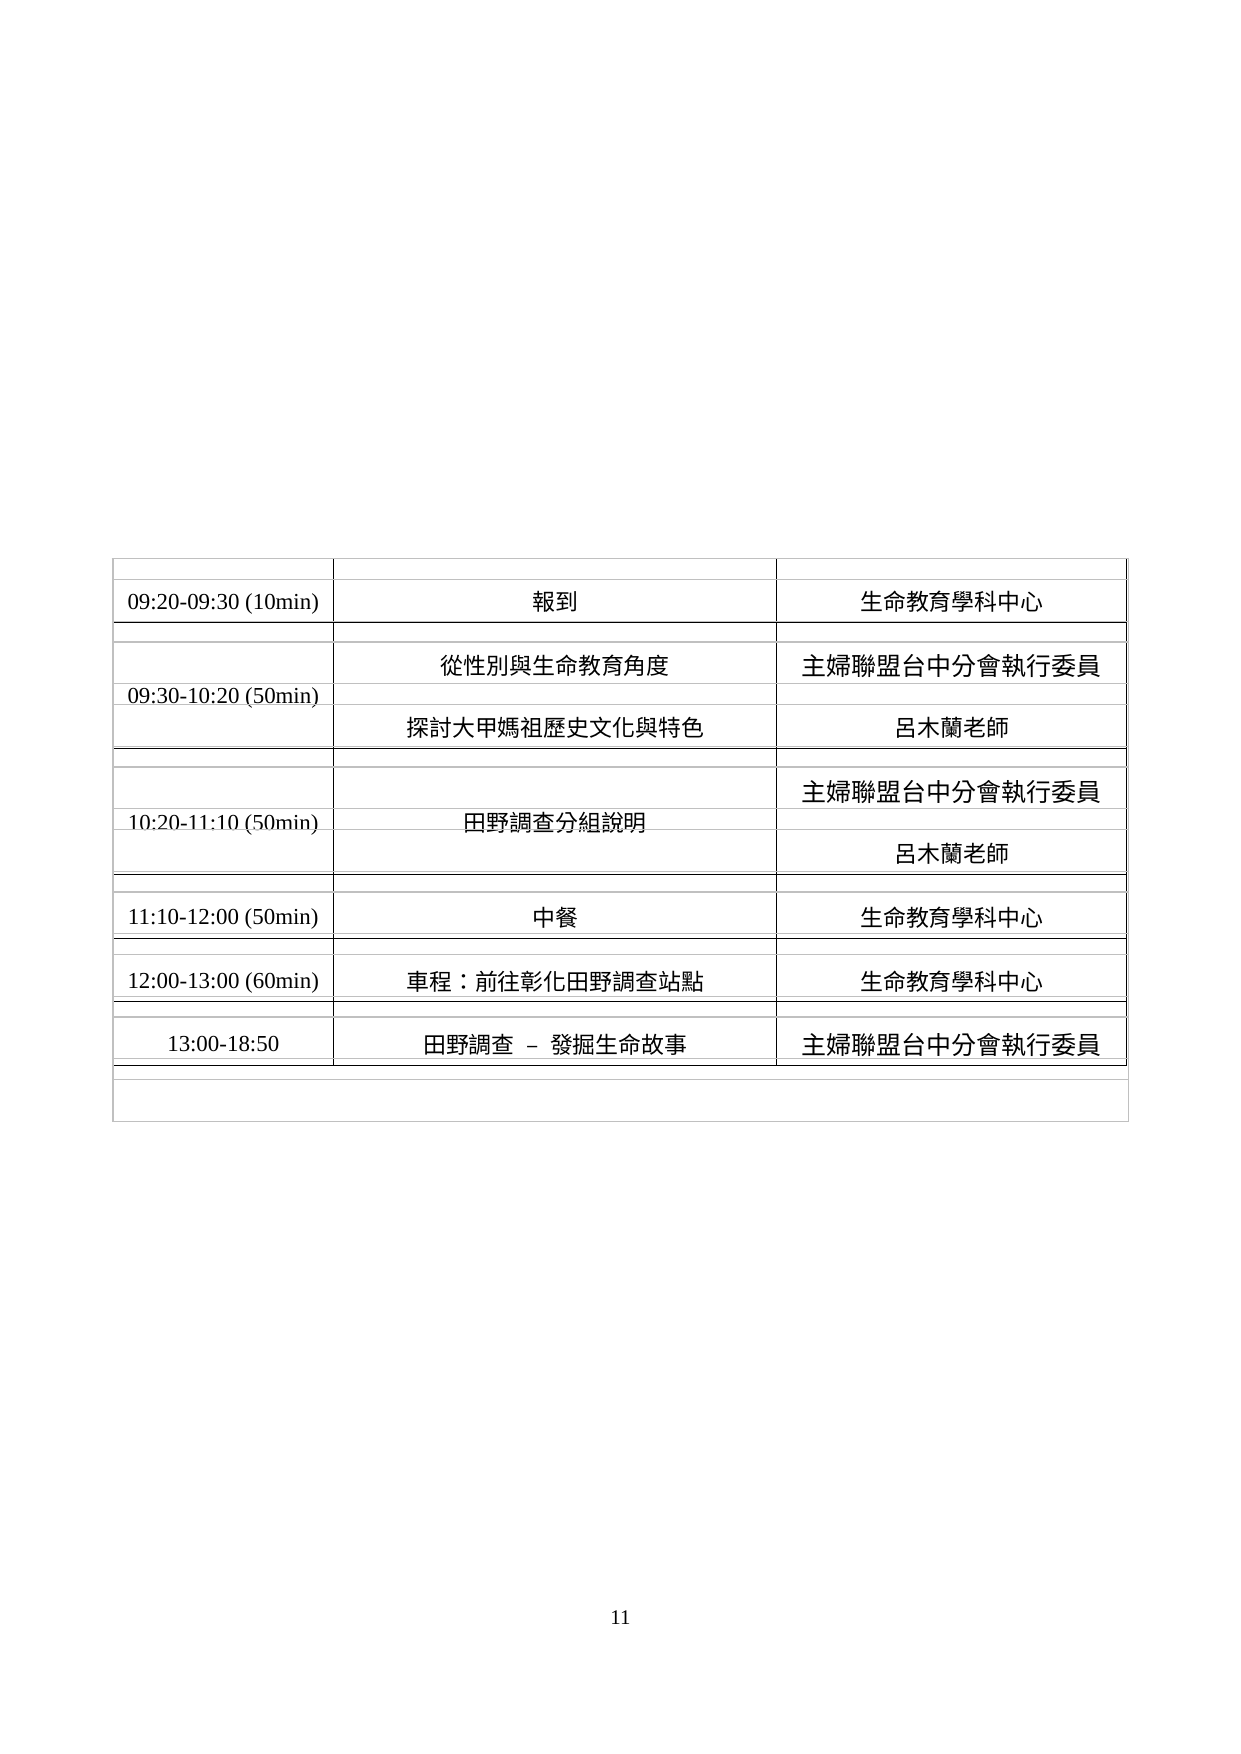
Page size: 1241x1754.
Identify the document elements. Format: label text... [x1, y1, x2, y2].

table_cell [334, 684, 776, 704]
table_cell [114, 997, 333, 1001]
table_cell [777, 1002, 1126, 1016]
table_cell 主婦聯盟台中分會執行委員 [777, 643, 1126, 683]
table_cell 13:00-18:50 [114, 1018, 333, 1058]
table_cell [334, 623, 776, 641]
table_cell 10:20-11:10 (50min) [114, 749, 333, 766]
table_cell 探討大甲媽祖歷史文化與特色 [334, 705, 776, 746]
table_cell 田野調查 – 發掘生命故事 [334, 1018, 776, 1058]
table_cell [334, 939, 776, 954]
table_cell [334, 1002, 776, 1016]
table_cell [114, 1059, 333, 1064]
table_cell 車程：前往彰化田野調查站點 [334, 955, 776, 996]
table_cell [114, 643, 333, 683]
table_cell 10:20-11:10 (50min) [114, 830, 333, 871]
table_cell [334, 875, 776, 891]
table_cell 田野調查分組說明 [334, 768, 776, 808]
table_cell 呂木蘭老師 [777, 705, 1126, 746]
table_cell 主婦聯盟台中分會執行委員 [777, 1018, 1126, 1058]
table_cell [777, 939, 1126, 954]
table_cell [777, 749, 1126, 766]
table_cell 田野調查分組說明 [334, 749, 776, 766]
table_cell [334, 1059, 776, 1064]
table_cell 09:20-09:30 (10min) [114, 580, 333, 621]
table_cell 主婦聯盟台中分會執行委員 [777, 768, 1126, 808]
table_cell 呂木蘭老師 [777, 830, 1126, 871]
table_cell 10:20-11:10 (50min) [114, 809, 333, 829]
table_cell 11:10-12:00 (50min) [114, 893, 333, 933]
table_cell [334, 997, 776, 1001]
table_cell [777, 809, 1126, 829]
table_cell 報到 [334, 580, 776, 621]
table_cell [777, 684, 1126, 704]
table_cell 10:20-11:10 (50min) [114, 768, 333, 808]
table_cell 生命教育學科中心 [777, 955, 1126, 996]
table_cell [114, 1002, 333, 1016]
table_cell [777, 875, 1126, 891]
table_cell 田野調查分組說明 [334, 809, 776, 829]
table_cell 生命教育學科中心 [777, 580, 1126, 621]
table_cell 09:30-10:20 (50min) [114, 684, 333, 704]
table_cell 生命教育學科中心 [777, 893, 1126, 933]
table_cell [777, 997, 1126, 1001]
table_cell [777, 1059, 1126, 1064]
table_cell [114, 875, 333, 891]
table_cell [114, 559, 333, 579]
table_cell 中餐 [334, 893, 776, 933]
table_cell [114, 939, 333, 954]
table_cell [777, 623, 1126, 641]
table_cell 12:00-13:00 (60min) [114, 955, 333, 996]
table_cell 田野調查分組說明 [334, 830, 776, 871]
table_cell [334, 559, 776, 579]
table_cell [114, 623, 333, 641]
table_cell [114, 705, 333, 746]
table_cell [777, 559, 1126, 579]
table_cell 從性別與生命教育角度 [334, 643, 776, 683]
